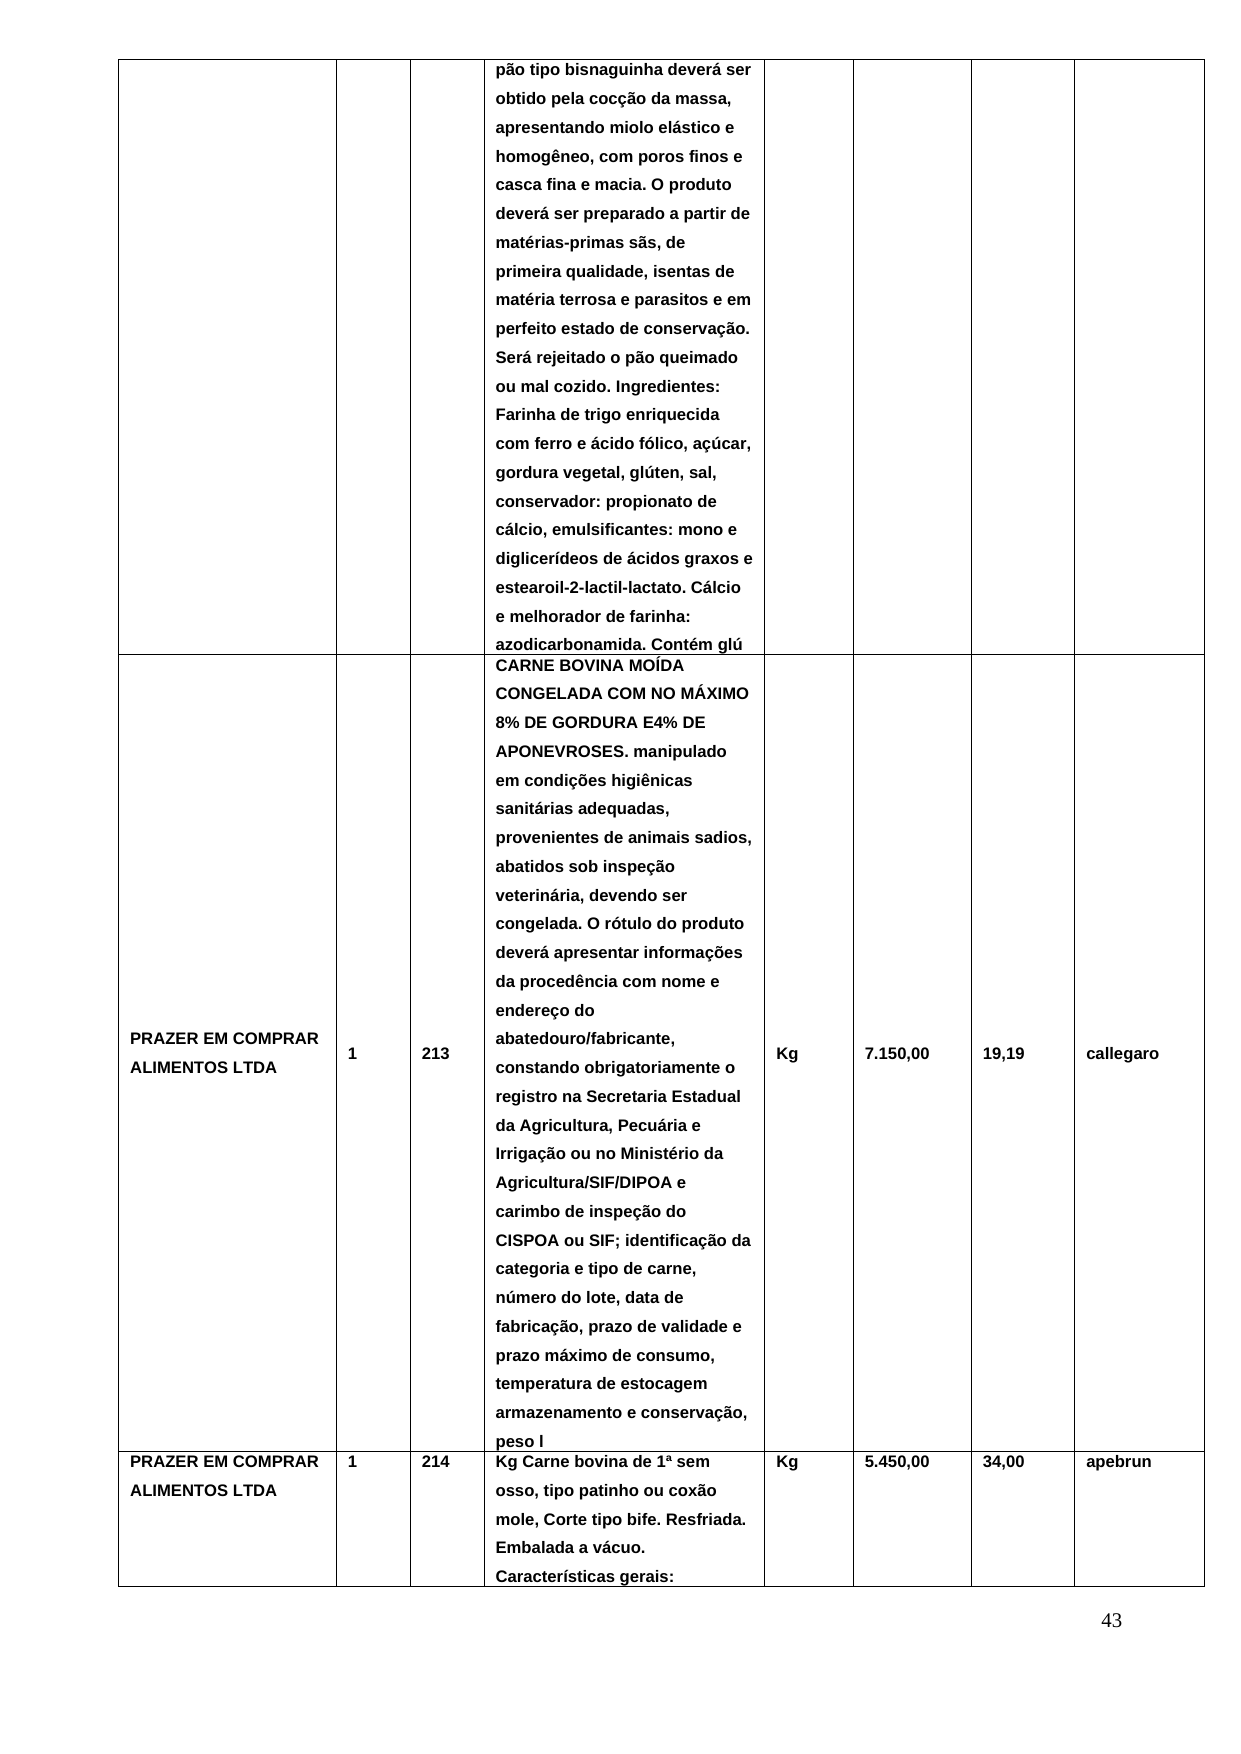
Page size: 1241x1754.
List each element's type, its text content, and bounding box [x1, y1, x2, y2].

table_cell 214 [411, 1452, 484, 1586]
table_cell apebrun [1075, 1452, 1204, 1586]
table_cell 1 [337, 655, 410, 1451]
table_cell [119, 60, 336, 654]
table_cell [411, 60, 484, 654]
table_cell Kg Carne bovina de 1ª sem osso, tipo patinho ou coxão mole, Corte tipo bife. Resfriada. Embalada a vácuo. Características gerais: [485, 1452, 764, 1586]
table_cell Kg [765, 1452, 853, 1586]
table_cell [337, 60, 410, 654]
table_cell [765, 60, 853, 654]
table_cell [854, 60, 971, 654]
table_cell [972, 60, 1074, 654]
table_cell callegaro [1075, 655, 1204, 1451]
table_cell PRAZER EM COMPRAR ALIMENTOS LTDA [119, 1452, 336, 1586]
table_cell 213 [411, 655, 484, 1451]
table_cell 19,19 [972, 655, 1074, 1451]
table_cell 1 [337, 1452, 410, 1586]
table_cell 7.150,00 [854, 655, 971, 1451]
table_cell CARNE BOVINA MOÍDA CONGELADA COM NO MÁXIMO 8% DE GORDURA E4% DE APONEVROSES. manipulado em condições higiênicas sanitárias adequadas, provenientes de animais sadios, abatidos sob inspeção veterinária, devendo ser congelada. O rótulo do produto deverá apresentar informações da procedência com nome e endereço do abatedouro/fabricante, constando obrigatoriamente o registro na Secretaria Estadual da Agricultura, Pecuária e Irrigação ou no Ministério da Agricultura/SIF/DIPOA e carimbo de inspeção do CISPOA ou SIF; identificação da categoria e tipo de carne, número do lote, data de fabricação, prazo de validade e prazo máximo de consumo, temperatura de estocagem armazenamento e conservação, peso l [485, 655, 764, 1451]
table_cell PRAZER EM COMPRAR ALIMENTOS LTDA [119, 655, 336, 1451]
table_cell Kg [765, 655, 853, 1451]
table_cell 5.450,00 [854, 1452, 971, 1586]
table_cell 34,00 [972, 1452, 1074, 1586]
table_cell pão tipo bisnaguinha deverá ser obtido pela cocção da massa, apresentando miolo elástico e homogêneo, com poros finos e casca fina e macia. O produto deverá ser preparado a partir de matérias-primas sãs, de primeira qualidade, isentas de matéria terrosa e parasitos e em perfeito estado de conservação. Será rejeitado o pão queimado ou mal cozido. Ingredientes: Farinha de trigo enriquecida com ferro e ácido fólico, açúcar, gordura vegetal, glúten, sal, conservador: propionato de cálcio, emulsificantes: mono e diglicerídeos de ácidos graxos e estearoil-2-lactil-lactato. Cálcio e melhorador de farinha: azodicarbonamida. Contém glú [485, 60, 764, 654]
table_cell [1075, 60, 1204, 654]
